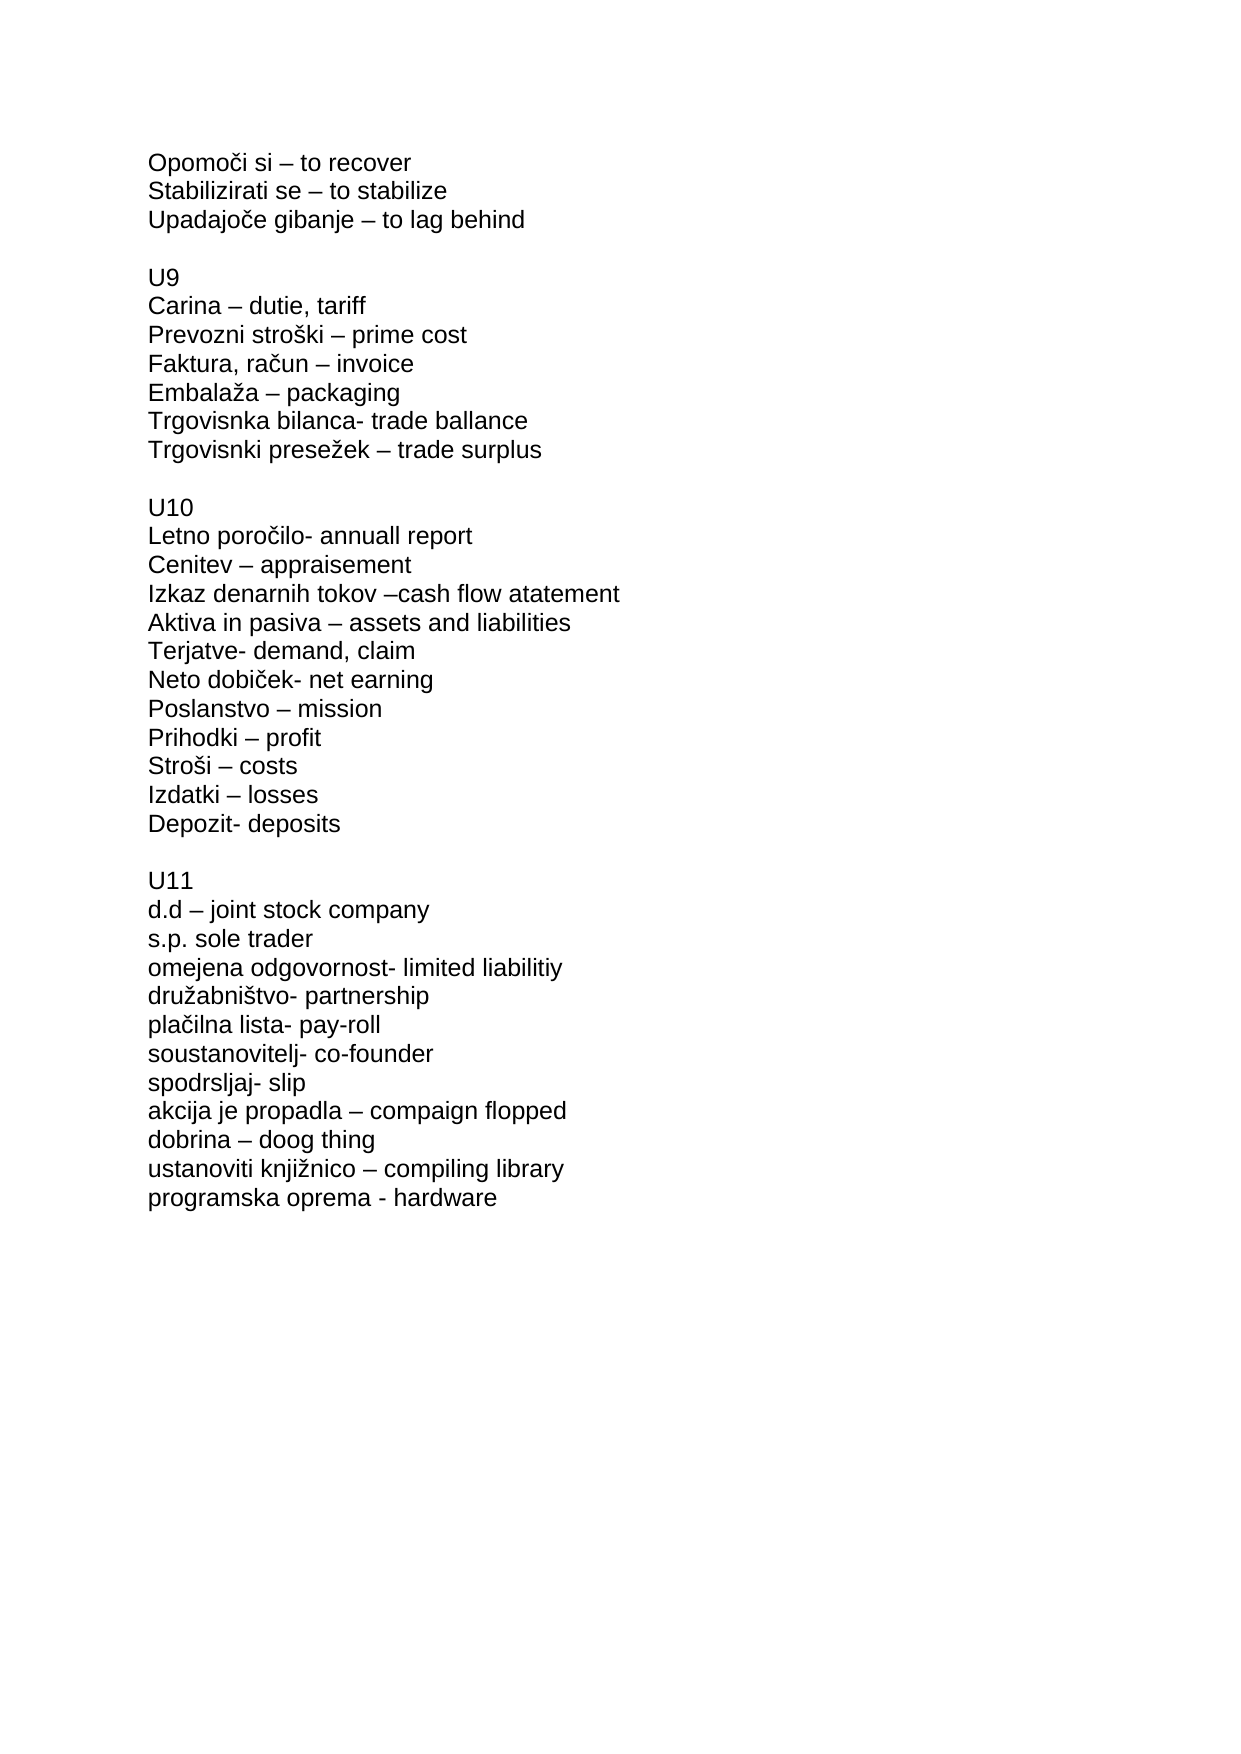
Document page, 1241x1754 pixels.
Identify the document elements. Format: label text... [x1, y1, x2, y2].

text Opomoči si – to recover [148, 148, 1093, 176]
text ustanoviti knjižnico – compiling library [148, 1154, 1093, 1183]
text Izdatki – losses [148, 780, 1093, 809]
text Embalaža – packaging [148, 378, 1093, 406]
text Faktura, račun – invoice [148, 349, 1093, 378]
text Stroši – costs [148, 751, 1093, 780]
text Upadajoče gibanje – to lag behind [148, 205, 1093, 234]
text Cenitev – appraisement [148, 550, 1093, 579]
text Letno poročilo- annuall report [148, 521, 1093, 550]
text omejena odgovornost- limited liabilitiy [148, 953, 1093, 981]
text Depozit- deposits [148, 809, 1093, 838]
text programska oprema - hardware [148, 1183, 1093, 1211]
text U10 [148, 493, 1093, 521]
text akcija je propadla – compaign flopped [148, 1096, 1093, 1125]
text Terjatve- demand, claim [148, 636, 1093, 665]
text U9 [148, 263, 1093, 291]
text dobrina – doog thing [148, 1125, 1093, 1154]
text d.d – joint stock company [148, 895, 1093, 924]
text Neto dobiček- net earning [148, 665, 1093, 694]
text Poslanstvo – mission [148, 694, 1093, 723]
text spodrsljaj- slip [148, 1068, 1093, 1096]
text plačilna lista- pay-roll [148, 1010, 1093, 1039]
text Stabilizirati se – to stabilize [148, 176, 1093, 205]
text Trgovisnki presežek – trade surplus [148, 435, 1093, 464]
text U11 [148, 866, 1093, 895]
text Carina – dutie, tariff [148, 291, 1093, 320]
text s.p. sole trader [148, 924, 1093, 953]
text Prihodki – profit [148, 723, 1093, 751]
text Trgovisnka bilanca- trade ballance [148, 406, 1093, 435]
text Aktiva in pasiva – assets and liabilities [148, 608, 1093, 636]
text družabništvo- partnership [148, 981, 1093, 1010]
text Izkaz denarnih tokov –cash flow atatement [148, 579, 1093, 608]
text Prevozni stroški – prime cost [148, 320, 1093, 349]
text soustanovitelj- co-founder [148, 1039, 1093, 1068]
